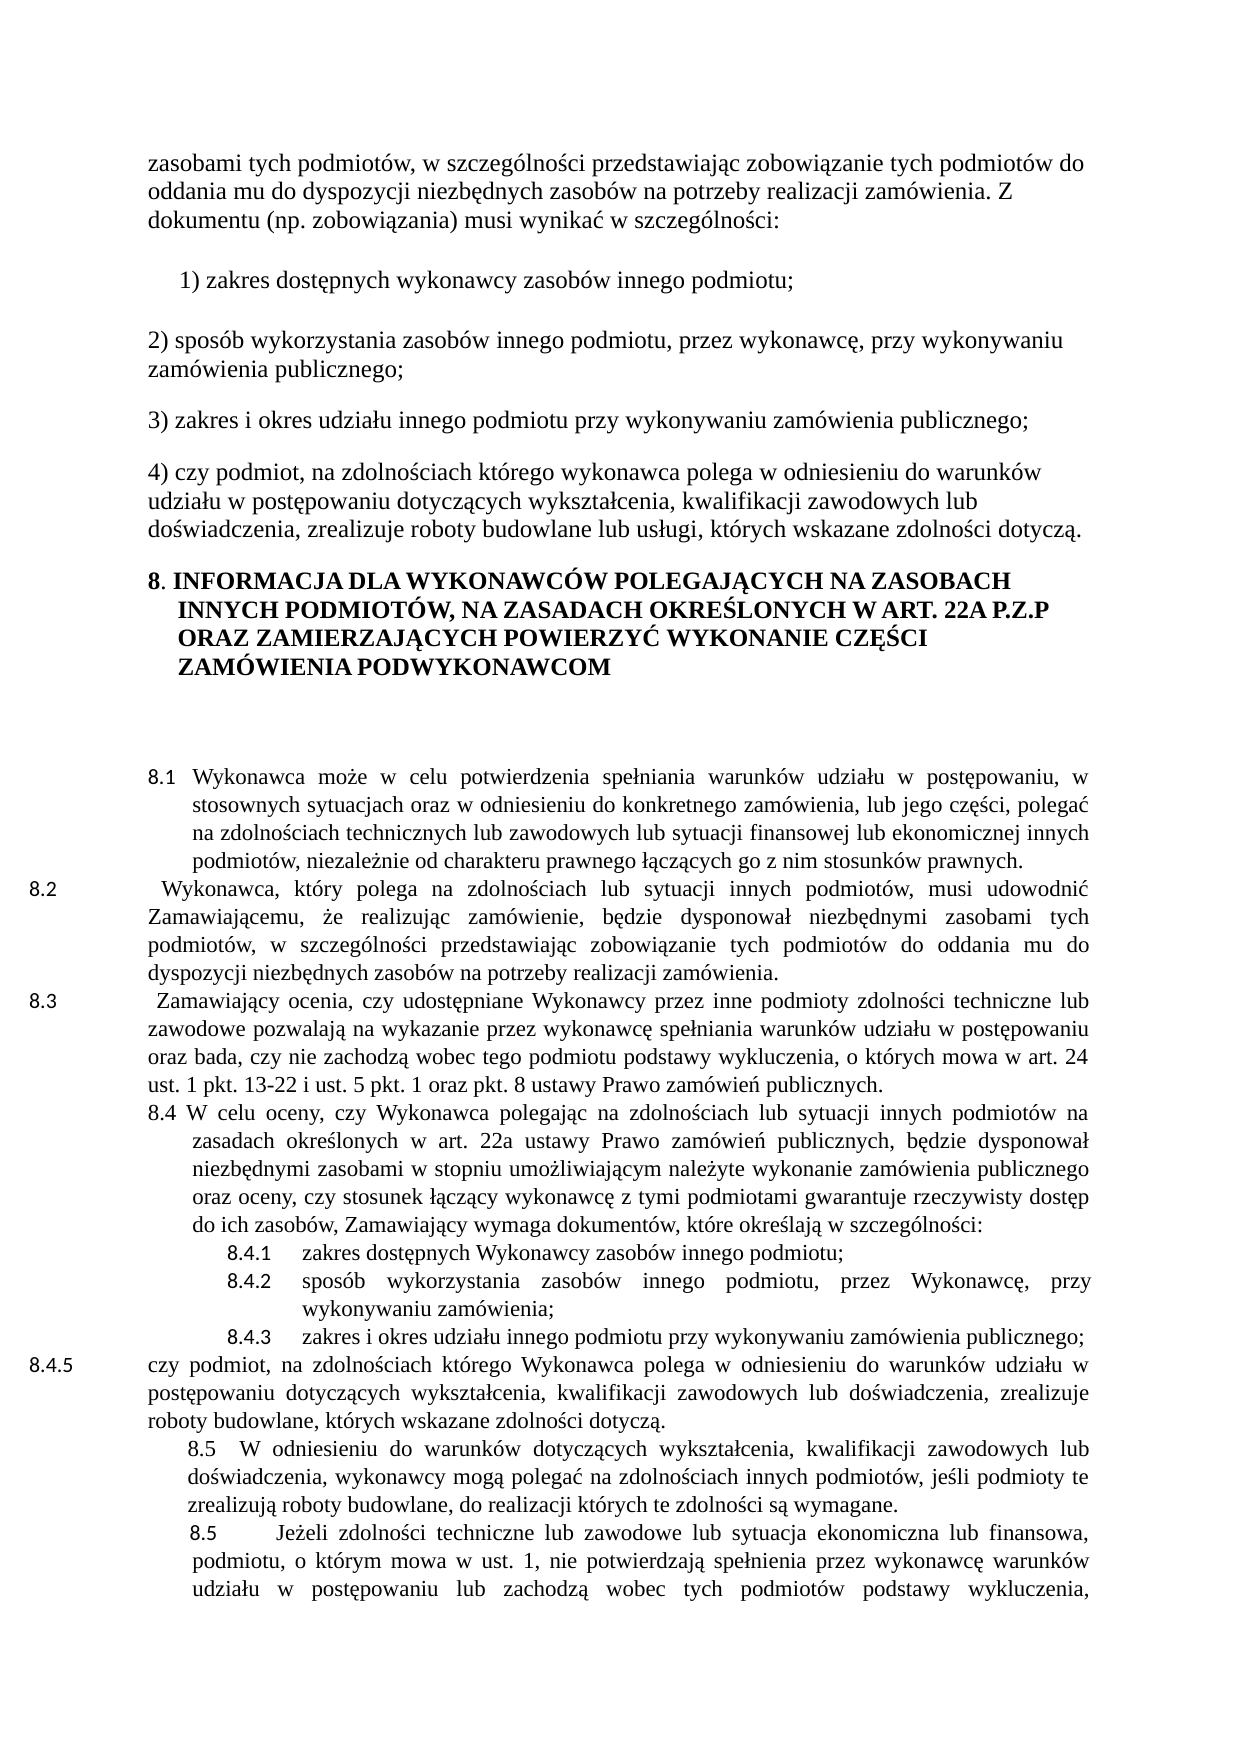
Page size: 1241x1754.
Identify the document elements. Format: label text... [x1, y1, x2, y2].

text 1) zakres dostępnych wykonawcy zasobów innego podmiotu; [148, 265, 1093, 294]
list Wykonawca, który polega na zdolnościach lub sytuacji innych podmiotów, musi udowodnić Zamawiającemu, że realizując zamówienie, będzie dysponował niezbędnymi zasobami tych podmiotów, w szczególności przedstawiając zobowiązanie tych podmiotów do oddania mu do dyspozycji niezbędnych zasobów na potrzeby realizacji zamówienia. [29, 874, 1091, 986]
text 8. INFORMACJA DLA WYKONAWCÓW POLEGAJĄCYCH NA ZASOBACH INNYCH PODMIOTÓW, NA ZASADACH OKREŚLONYCH W ART. 22A P.Z.P ORAZ ZAMIERZAJĄCYCH POWIERZYĆ WYKONANIE CZĘŚCI ZAMÓWIENIA PODWYKONAWCOM [148, 566, 1093, 681]
text 8.5 W odniesieniu do warunków dotyczących wykształcenia, kwalifikacji zawodowych lub doświadczenia, wykonawcy mogą polegać na zdolnościach innych podmiotów, jeśli podmioty te zrealizują roboty budowlane, do realizacji których te zdolności są wymagane. [187, 1434, 1091, 1518]
text zasobami tych podmiotów, w szczególności przedstawiając zobowiązanie tych podmiotów do oddania mu do dyspozycji niezbędnych zasobów na potrzeby realizacji zamówienia. Z dokumentu (np. zobowiązania) musi wynikać w szczególności: [148, 148, 1093, 234]
list zakres i okres udziału innego podmiotu przy wykonywaniu zamówienia publicznego; [227, 1322, 1093, 1350]
list Jeżeli zdolności techniczne lub zawodowe lub sytuacja ekonomiczna lub finansowa, podmiotu, o którym mowa w ust. 1, nie potwierdzają spełnienia przez wykonawcę warunków udziału w postępowaniu lub zachodzą wobec tych podmiotów podstawy wykluczenia, [189, 1518, 1091, 1602]
text 2) sposób wykorzystania zasobów innego podmiotu, przez wykonawcę, przy wykonywaniu zamówienia publicznego; [148, 325, 1093, 383]
list czy podmiot, na zdolnościach którego Wykonawca polega w odniesieniu do warunków udziału w postępowaniu dotyczących wykształcenia, kwalifikacji zawodowych lub doświadczenia, zrealizuje roboty budowlane, których wskazane zdolności dotyczą. [29, 1350, 1091, 1434]
list Zamawiający ocenia, czy udostępniane Wykonawcy przez inne podmioty zdolności techniczne lub zawodowe pozwalają na wykazanie przez wykonawcę spełniania warunków udziału w postępowaniu oraz bada, czy nie zachodzą wobec tego podmiotu podstawy wykluczenia, o których mowa w art. 24 ust. 1 pkt. 13-22 i ust. 5 pkt. 1 oraz pkt. 8 ustawy Prawo zamówień publicznych. [29, 986, 1091, 1098]
text 3) zakres i okres udziału innego podmiotu przy wykonywaniu zamówienia publicznego; [148, 405, 1093, 434]
text 8.4 W celu oceny, czy Wykonawca polegając na zdolnościach lub sytuacji innych podmiotów na zasadach określonych w art. 22a ustawy Prawo zamówień publicznych, będzie dysponował niezbędnymi zasobami w stopniu umożliwiającym należyte wykonanie zamówienia publicznego oraz oceny, czy stosunek łączący wykonawcę z tymi podmiotami gwarantuje rzeczywisty dostęp do ich zasobów, Zamawiający wymaga dokumentów, które określają w szczególności: [148, 1098, 1091, 1238]
list zakres dostępnych Wykonawcy zasobów innego podmiotu; [227, 1238, 1093, 1266]
list Wykonawca może w celu potwierdzenia spełniania warunków udziału w postępowaniu, w stosownych sytuacjach oraz w odniesieniu do konkretnego zamówienia, lub jego części, polegać na zdolnościach technicznych lub zawodowych lub sytuacji finansowej lub ekonomicznej innych podmiotów, niezależnie od charakteru prawnego łączących go z nim stosunków prawnych. [148, 762, 1091, 874]
list sposób wykorzystania zasobów innego podmiotu, przez Wykonawcę, przy wykonywaniu zamówienia; [227, 1266, 1093, 1322]
text 4) czy podmiot, na zdolnościach którego wykonawca polega w odniesieniu do warunków udziału w postępowaniu dotyczących wykształcenia, kwalifikacji zawodowych lub doświadczenia, zrealizuje roboty budowlane lub usługi, których wskazane zdolności dotyczą. [148, 457, 1093, 543]
